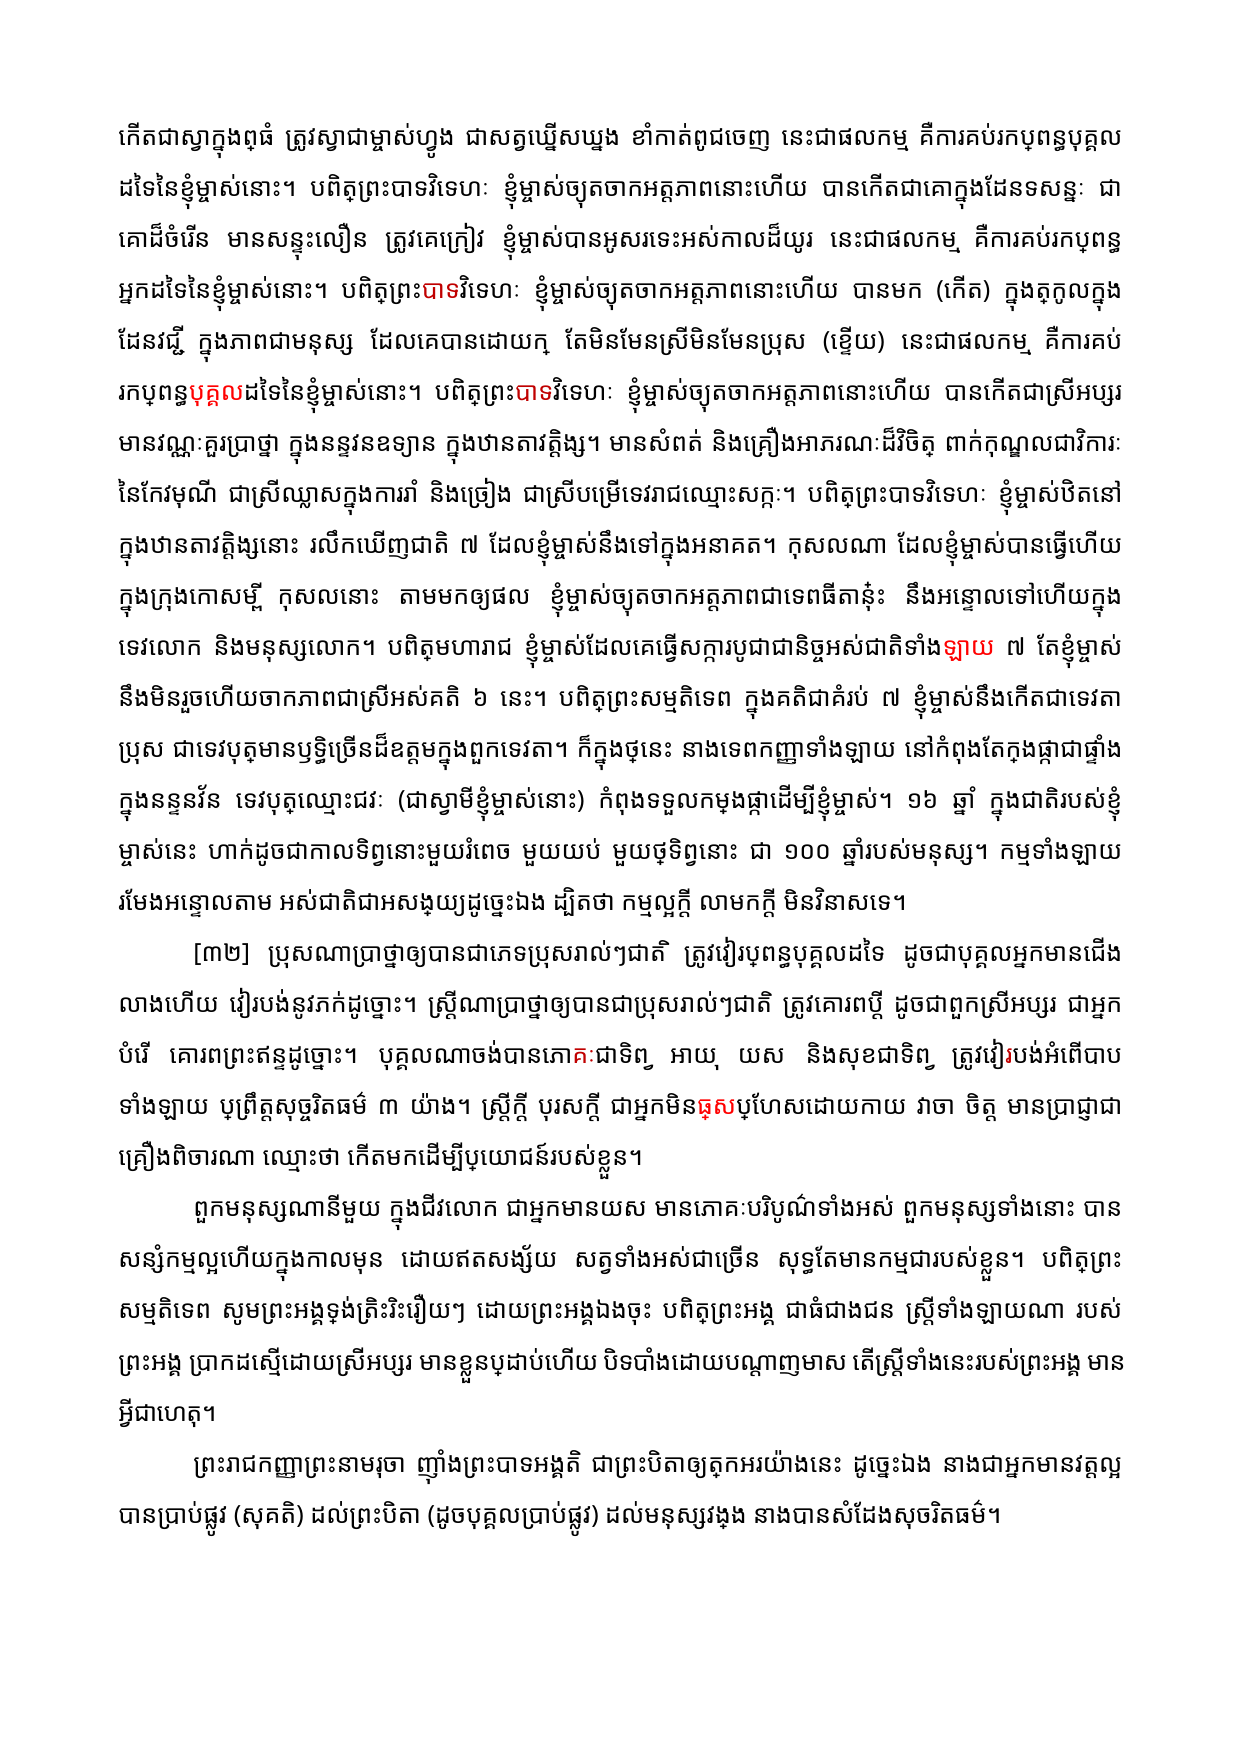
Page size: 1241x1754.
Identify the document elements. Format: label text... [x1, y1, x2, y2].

text [៣២] ប្រុសណាប្រាថ្នាឲ្យបានជាភេទប្រុសរាល់ៗជាតិ ត្រូវវៀរ​ប្រពន្ធ​បុគ្គល​ដទៃ​ ដូចជា​បុគ្គល​អ្នកមាន​ជើងលាង​ហើយ វៀរបង់​នូវភក់​ដូច្នោះ។​ ស្រ្តីណា​ប្រាថ្នា​ឲ្យ​បានជា​ប្រុស​រាល់ៗជាតិ ត្រូវ​គោរពប្តី ដូចជា​ពួកស្រីអប្សរ ជាអ្នក​បំរើ គោរព​ព្រះឥន្ទ​ដូច្នោះ។​ បុគ្គល​ណាចង់​បានភោគៈ​ជាទិព្វ អាយុ យស និងសុខ​ជាទិព្វ ត្រូវវៀរ​បង់​អំពើ​បាប​ទាំងឡាយ ប្រព្រឹត្ត​សុច្ចរិត​ធម៌ ៣ ​យ៉ាង។ ស្រ្តីក្តី បុរសក្តី ជាអ្នក​មិនធ្វេសប្រហែស​ដោយ​កាយ វាចា ចិត្ត មានប្រាជ្ញា​ជាគ្រឿង​ពិចារណា ឈ្មោះថា កើតមក​ដើម្បី​ប្រយោជន៍​របស់ខ្លួន។ [118, 935, 1122, 1173]
text ព្រះរាជកញ្ញាព្រះនាមរុចា ញ៉ាំងព្រះបាទអង្គតិ ជាព្រះបិតា​ឲ្យត្រេកអរ​យ៉ាង​នេះ ដូច្នេះ​ឯង នាងជា​អ្នកមាន​វត្តល្អ បាន​ប្រាប់ផ្លូវ (សុគតិ) ដល់​ព្រះបិតា (ដូចបុគ្គល​ប្រាប់ផ្លូវ) ដល់​មនុស្ស​វង្វេង នាងបាន​សំដែង​សុចរិតធម៌។ [118, 1445, 1122, 1530]
text ពួកមនុស្សណានីមួយ ក្នុងជីវលោក ជាអ្នក​មានយស មានភោគៈ​បរិបូណ៌​ទាំងអស់ ពួកមនុស្ស​ទាំងនោះ បានសន្សំ​កម្មល្អហើយ​ក្នុងកាលមុន​ ដោយឥត​សង្ស័យ សត្វទាំង​អស់ជា​ច្រើន សុទ្ធតែ​មាន​កម្មជា​របស់ខ្លួន។ បពិត្រ​ព្រះ​សម្មតិទេព សូម​ព្រះអង្គ​ទ្រង់ត្រិះរិះ​រឿយៗ ដោយ​ព្រះអង្គ​ឯងចុះ បពិត្រ​ព្រះអង្គ ជាធំ​ជាងជន ស្រ្តីទាំង​ឡាយណា របស់​ព្រះអង្គ ប្រាកដ​ស្មើដោយ​ស្រីអប្សរ មានខ្លួន​ប្រដាប់​ហើយ បិទបាំង​ដោយ​បណ្តាញ​មាស តើស្រ្តី​ទាំងនេះ​របស់ព្រះអង្គ មានអ្វី​ជាហេតុ។ [118, 1190, 1122, 1428]
text [៣១] ខ្ញុំម្ចាស់បាននាំពួកកូនអាមាត្យដោយខ្នងផង ដោយរថ​ផង (ការឆេះ​ក្នុង​រោរុពនរក​ជាដើមនោះ) ជាផលកម្ម គឺការគប់​រកប្រពន្ធ​បុគ្គល​ដទៃនៃ​ខ្ញុំម្ចាស់​នោះ។ បពិត្រ​ព្រះបាទ​វិទេហៈ ខ្ញុំម្ចាស់​ច្យុតចាក​អត្តភាព​នោះ​ហើយ ក៏កើតជា​ស្វា​ក្នុងព្រៃ​ធំ ត្រូវស្វា​ជាម្ចាស់​ហ្វូង ជាសត្វ​ឃ្នើសឃ្នង​ ខាំកាត់​ពូជចេញ នេះជា​ផលកម្ម គឺ​ការគប់រក​ប្រពន្ធ​បុគ្គល​ដទៃនៃ​ខ្ញុំម្ចាស់​នោះ។​ បពិត្រ​ព្រះបាទ​វិទេហៈ ខ្ញុំម្ចាស់​ច្យុត​ចាកអត្តភាព​នោះ​ហើយ បានកើត​ជាគោ​ក្នុងដែន​ទសន្នៈ ជាគោដ៏​ចំរើន មានសន្ទុះ​លឿន ត្រូវ​គេក្រៀវ ខ្ញុំម្ចាស់​បានអូស​រទេះ​អស់កាល​ដ៏យូរ នេះជា​ផលកម្ម គឺការ​គប់រក​ប្រពន្ធ​អ្នកដទៃ​នៃខ្ញុំ​ម្ចាស់​នោះ។ បពិត្រ​ព្រះបាទ​វិទេហៈ ខ្ញុំម្ចាស់​ច្យុត​ចាក​អត្តភាព​នោះ​ហើយ បានមក (កើត) ក្នុង​ត្រកូល​ក្នុងដែនវជ្ជី ក្នុងភាពជា​មនុស្ស ដែលគេ​បាន​ដោយក្រ តែមិនមែន​ស្រី​មិនមែន​ប្រុស (ខ្ទើយ) នេះជា​ផលកម្ម គឺការគប់​រកប្រពន្ធ​បុគ្គលដទៃ​នៃខ្ញុំ​ម្ចាស់នោះ។ បពិត្រ​ព្រះបាទ​វិទេហៈ ខ្ញុំម្ចាស់​ច្យុត​ចាក​អត្តភាព​នោះហើយ បានកើត​ជាស្រី​អប្សរ មានវណ្ណៈ​គួរប្រាថ្នា ក្នុង​នន្ទវន​ឧទ្យាន ក្នុង​ឋានតាវត្តិង្ស។ មានសំពត់ និង​គ្រឿង​អាភរណៈ​ដ៏វិចិត្រ ពាក់​កុណ្ឌល​ជាវិការៈ​នៃកែវមុណី ជាស្រី​ឈ្លាសក្នុង​ការរាំ និងច្រៀង ជាស្រី​បម្រើ​ទេវរាជ​ឈ្មោះ​សក្កៈ។ បពិត្រ​ព្រះបាទ​វិទេហៈ ខ្ញុំម្ចាស់​ឋិតនៅ​ក្នុង​ឋានតាវត្តិង្ស​នោះ រលឹក​ឃើញ​ជាតិ ៧ ដែល​ខ្ញុំម្ចាស់​នឹងទៅ​ក្នុង​អនាគត។ កុសលណា ​ដែលខ្ញុំម្ចាស់​បានធ្វើ​ហើយក្នុង​ក្រុង​កោសម្ពី កុសល​នោះ តាមមក​ឲ្យផល ខ្ញុំម្ចាស់​ច្យុតចាក​អត្តភាព​ជាទេពធីតា​នុ៎ះ នឹង​អន្ទោល​ទៅហើយ​ក្នុងទេវលោក និង​មនុស្សលោក។​ បពិត្រ​មហារាជ ខ្ញុំម្ចាស់​ដែល​គេធ្វើ​សក្ការបូជា​ជានិច្ច​អស់​ជាតិទាំងឡាយ ៧ តែ​ខ្ញុំម្ចាស់​នឹងមិនរួច​ហើយ​ចាកភាព​ជាស្រី​អស់គតិ ៦ នេះ។ បពិត្រ​ព្រះសម្មតិទេព ក្នុងគតិ​ជាគំរប់ ៧ ខ្ញុំម្ចាស់​នឹងកើត​ជា​ទេវតា​ប្រុស ជា​ទេវបុត្រ​មានឫទិ្ធ​ច្រើនដ៏​ឧត្តម​ក្នុង​ពួកទេវតា។ ក៏ក្នុងថ្ងៃនេះ ​នាងទេពកញ្ញា​ទាំងឡាយ​ នៅកំពុង​តែក្រងផ្កា​ជា​ផ្ទាំង ក្នុង​នន្ទនវ័ន ទេវបុត្រ​ឈ្មោះជវៈ ​(ជាស្វាមី​ខ្ញុំម្ចាស់នោះ) កំពុង​ទទួល​កម្រង​ផ្កាដើម្បី​ខ្ញុំម្ចាស់។​ ១៦ ឆ្នាំ ក្នុងជាតិ​របស់ខ្ញុំ​ម្ចាស់នេះ ហាក់ដូច​ជាកាល​ទិព្វ​នោះ​មួយរំពេច​ មួយយប់ មួយថ្ងៃ​ទិព្វនោះ ជា ១០០ ឆ្នាំ​របស់​មនុស្ស។ កម្ម​ទាំងឡាយ រមែង​អន្ទោល​តាម អស់​ជាតិជា​អសង្ខេយ្យ​ដូច្នេះឯង ដ្បិតថា កម្មល្អក្តី លាមកក្តី មិន​វិនាសទេ។ [118, 118, 1122, 918]
